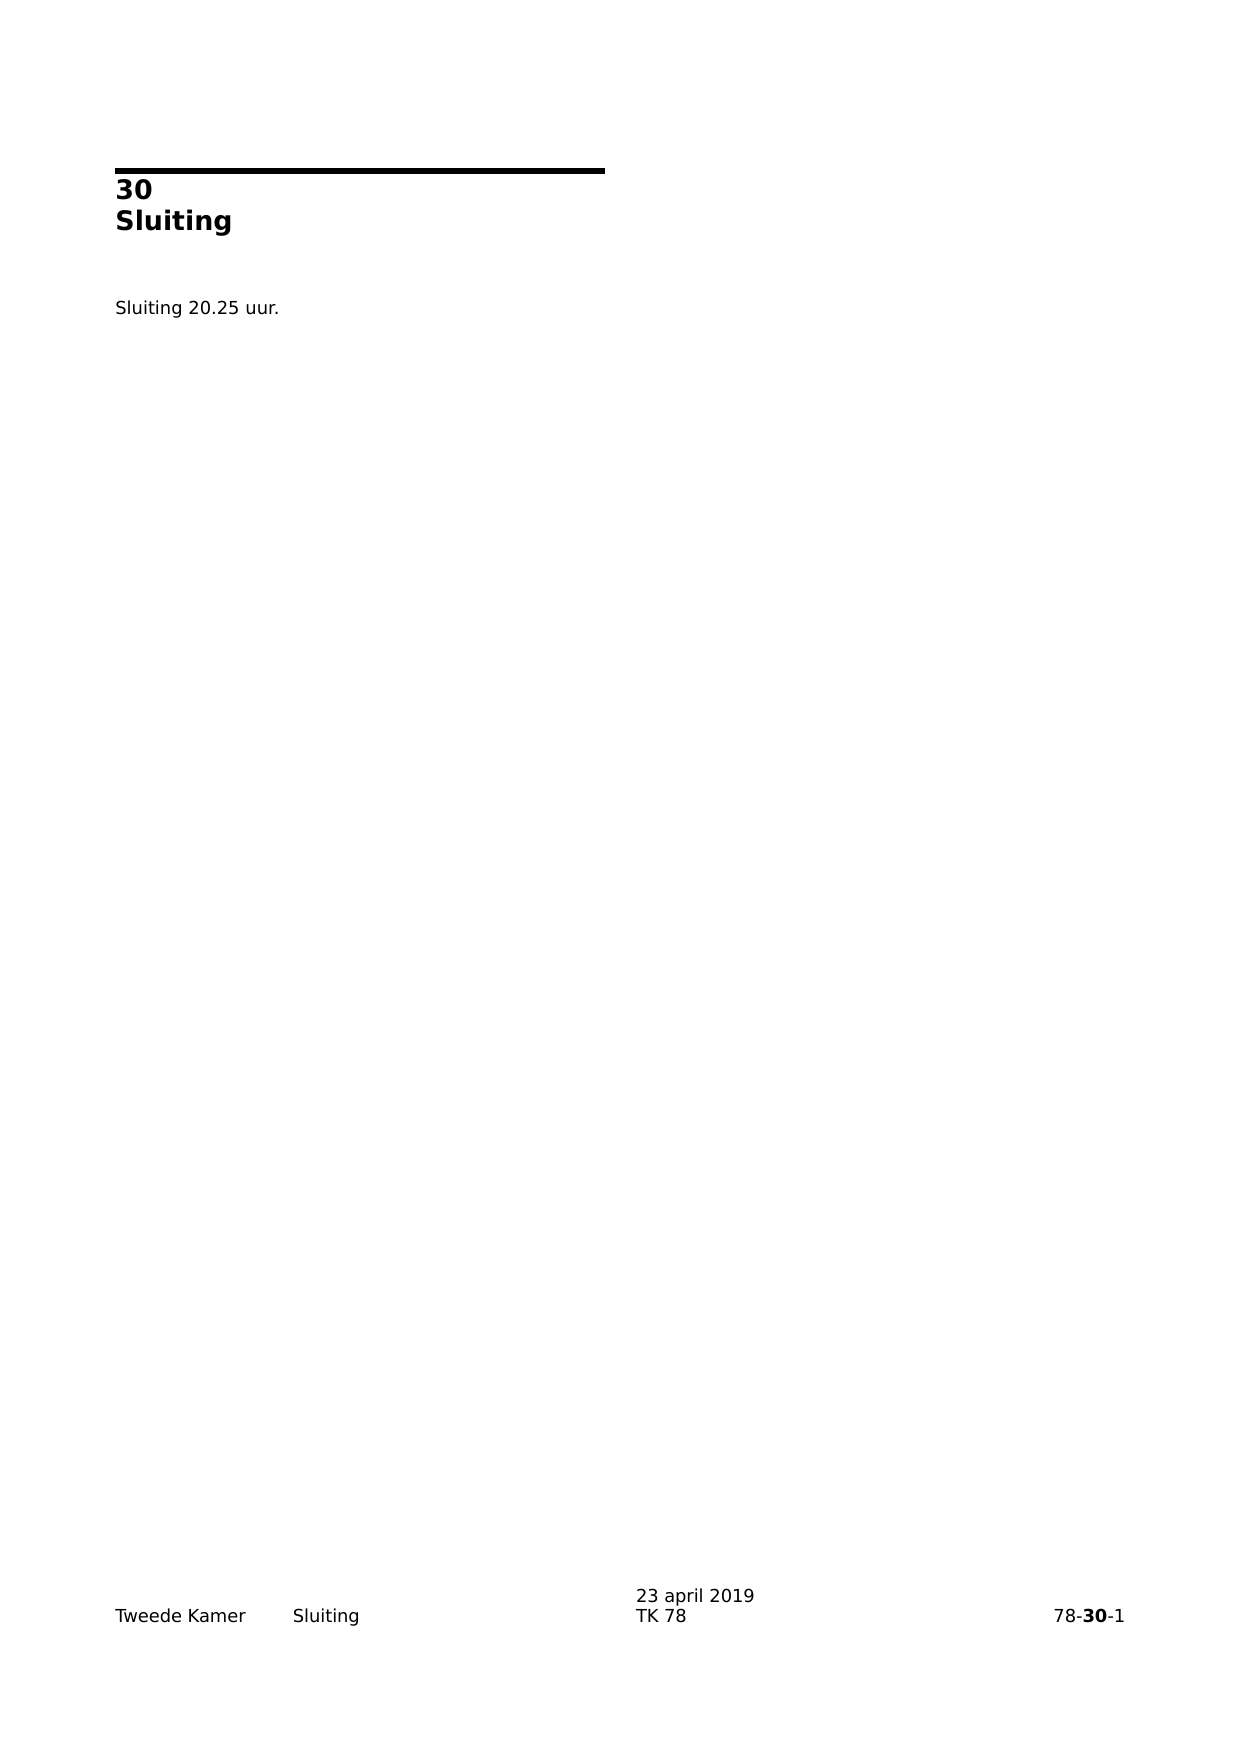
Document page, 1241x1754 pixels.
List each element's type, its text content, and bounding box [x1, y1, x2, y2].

title 30 Sluiting [115, 174, 605, 237]
text Sluiting 20.25 uur. [115, 298, 605, 318]
